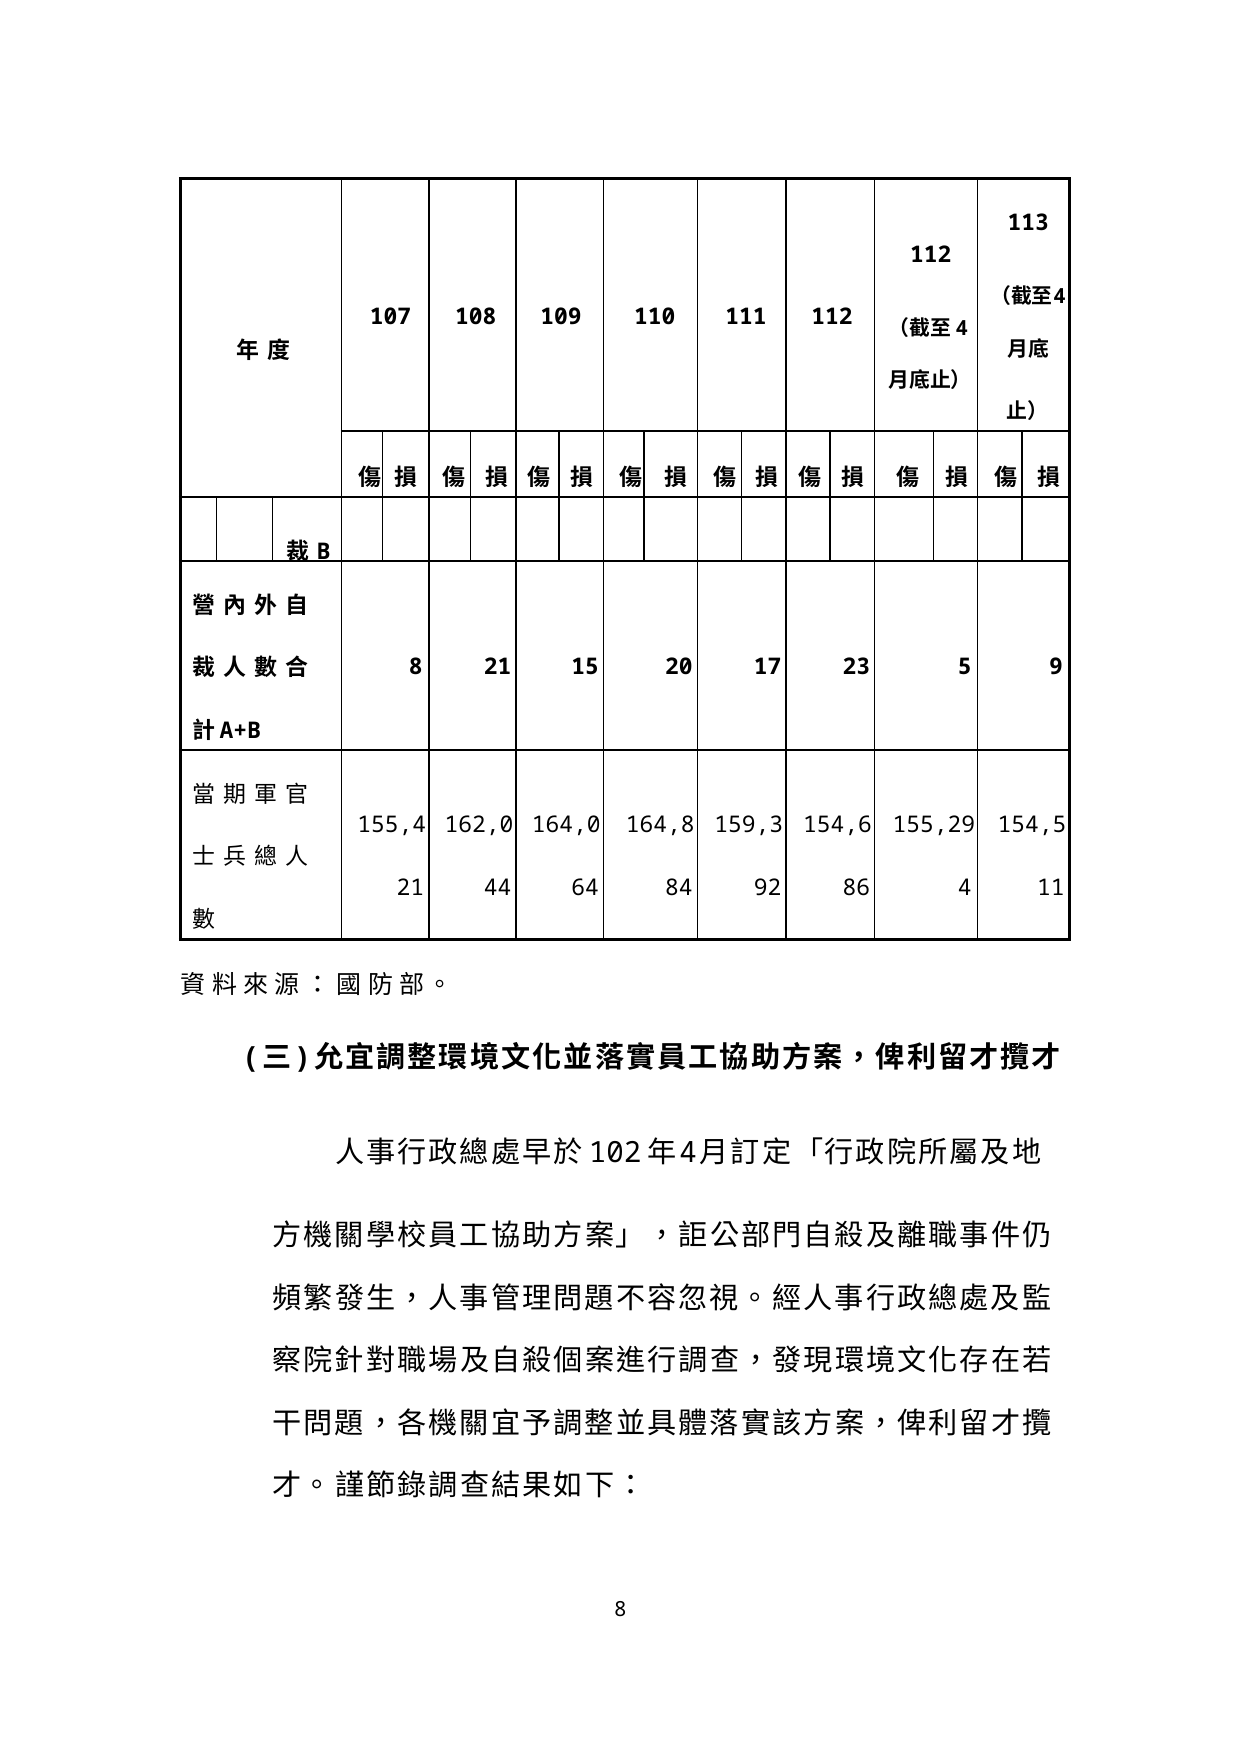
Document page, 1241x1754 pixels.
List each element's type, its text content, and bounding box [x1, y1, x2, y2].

table_cell 155,421 [342, 751, 428, 938]
table_cell 傷 [517, 432, 558, 496]
table_cell 154,511 [978, 751, 1068, 938]
text 人事行政總處早於102年4月訂定「行政院所屬及地方機關學校員工協助方案」，詎公部門自殺及離職事件仍頻繁發生，人事管理問題不容忽視。經人事行政總處及監察院針對職場及自殺個案進行調查，發現環境文化存在若干問題，各機關宜予調整並具體落實該方案，俾利留才攬才。謹節錄調查結果如下： [266, 1066, 1063, 1504]
table_cell [1023, 498, 1068, 560]
table_cell [978, 498, 1021, 560]
table_cell 8 [342, 562, 428, 749]
table_cell [430, 498, 470, 560]
table_cell [182, 498, 216, 560]
table_cell 損 [471, 432, 515, 496]
table_cell 損 [1023, 432, 1068, 496]
text (三)允宜調整環境文化並落實員工協助方案，俾利留才攬才 [236, 1004, 1063, 1066]
table_cell 傷 [875, 432, 933, 496]
table_cell 21 [430, 562, 515, 749]
table_cell 20 [604, 562, 697, 749]
table_header 111 [698, 180, 785, 430]
table_cell 裁B [273, 498, 341, 560]
table_cell 17 [698, 562, 785, 749]
table_cell 損 [831, 432, 874, 496]
table_cell 傷 [698, 432, 741, 496]
table_cell [645, 498, 697, 560]
table_cell 當期軍官士兵總人數 [182, 751, 341, 938]
table_cell 9 [978, 562, 1068, 749]
table_cell 155,294 [875, 751, 977, 938]
table_cell 154,686 [787, 751, 874, 938]
table_cell 損 [645, 432, 697, 496]
table_cell 傷 [342, 432, 382, 496]
table_cell [604, 498, 643, 560]
table_header 年度 [182, 180, 341, 496]
table_cell 162,044 [430, 751, 515, 938]
table_cell 164,064 [517, 751, 603, 938]
table_cell [742, 498, 785, 560]
table_header 107 [342, 180, 428, 430]
table_cell 15 [517, 562, 603, 749]
table_cell 傷 [978, 432, 1021, 496]
table_cell [383, 498, 428, 560]
table_cell 損 [742, 432, 785, 496]
text 資料來源：國防部。 [177, 941, 1063, 1004]
table_cell 164,884 [604, 751, 697, 938]
table_cell 23 [787, 562, 874, 749]
table_cell [875, 498, 933, 560]
table_header 112 [787, 180, 874, 430]
table_cell [698, 498, 741, 560]
table_header 112 （截至4月底止） [875, 180, 977, 430]
table_header 110 [604, 180, 697, 430]
table_cell 傷 [604, 432, 643, 496]
table_cell [934, 498, 977, 560]
table_cell 5 [875, 562, 977, 749]
table_cell 損 [383, 432, 428, 496]
table_header 113 （截至4月底止） [978, 180, 1068, 430]
table_cell 損 [934, 432, 977, 496]
table_header 109 [517, 180, 603, 430]
table_cell [217, 498, 272, 560]
table_cell [517, 498, 558, 560]
table_cell 傷 [787, 432, 829, 496]
table_cell 損 [560, 432, 603, 496]
table_cell 營內外自裁人數合計A+B [182, 562, 341, 749]
table_cell [787, 498, 829, 560]
table_cell [831, 498, 874, 560]
table_cell [342, 498, 382, 560]
table_cell 傷 [430, 432, 470, 496]
table_header 108 [430, 180, 515, 430]
table_cell [471, 498, 515, 560]
table_cell 159,392 [698, 751, 785, 938]
table_cell [560, 498, 603, 560]
